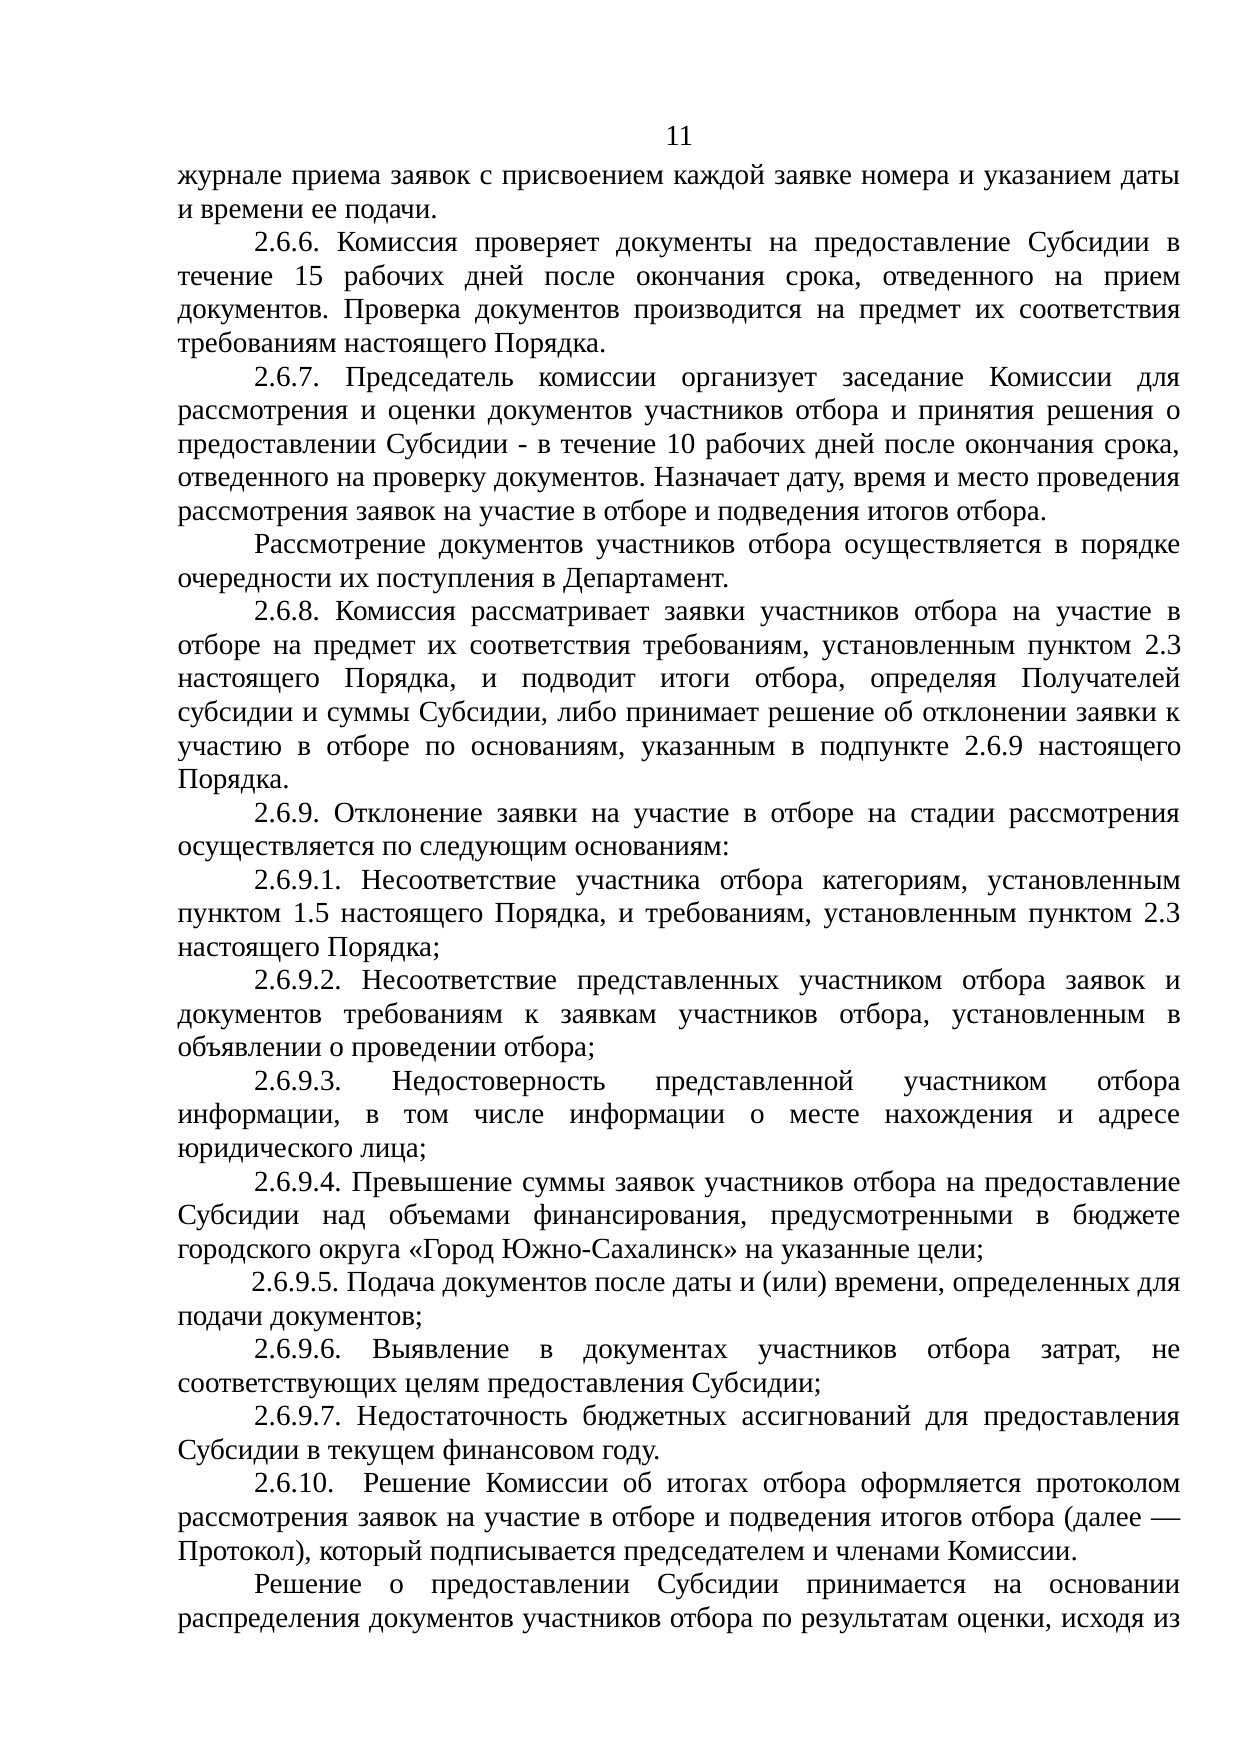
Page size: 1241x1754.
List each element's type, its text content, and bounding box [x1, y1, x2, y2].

text 2.6.6. Комиссия проверяет документы на предоставление Субсидии в течение 15 рабочих дней после окончания срока, отведенного на прием документов. Проверка документов производится на предмет их соответствия требованиям настоящего Порядка. [177, 225, 1181, 359]
text Рассмотрение документов участников отбора осуществляется в порядке очередности их поступления в Департамент. [177, 527, 1181, 594]
text Решение о предоставлении Субсидии принимается на основании распределения документов участников отбора по результатам оценки, исходя из [177, 1566, 1181, 1633]
text 2.6.10. Решение Комиссии об итогах отбора оформляется протоколом рассмотрения заявок на участие в отборе и подведения итогов отбора (далее — Протокол), который подписывается председателем и членами Комиссии. [177, 1466, 1181, 1566]
text 2.6.8. Комиссия рассматривает заявки участников отбора на участие в отборе на предмет их соответствия требованиям, установленным пунктом 2.3 настоящего Порядка, и подводит итоги отбора, определяя Получателей субсидии и суммы Субсидии, либо принимает решение об отклонении заявки к участию в отборе по основаниям, указанным в подпункте 2.6.9 настоящего Порядка. [177, 594, 1181, 795]
text 2.6.9. Отклонение заявки на участие в отборе на стадии рассмотрения осуществляется по следующим основаниям: [177, 795, 1181, 862]
text журнале приема заявок с присвоением каждой заявке номера и указанием даты и времени ее подачи. [177, 158, 1181, 225]
text 2.6.9.1. Несоответствие участника отбора категориям, установленным пунктом 1.5 настоящего Порядка, и требованиям, установленным пунктом 2.3 настоящего Порядка; [177, 862, 1181, 963]
text 2.6.9.2. Несоответствие представленных участником отбора заявок и документов требованиям к заявкам участников отбора, установленным в объявлении о проведении отбора; [177, 963, 1181, 1063]
text 2.6.9.4. Превышение суммы заявок участников отбора на предоставление Субсидии над объемами финансирования, предусмотренными в бюджете городского округа «Город Южно-Сахалинск» на указанные цели; [177, 1164, 1181, 1264]
text 2.6.7. Председатель комиссии организует заседание Комиссии для рассмотрения и оценки документов участников отбора и принятия решения о предоставлении Субсидии - в течение 10 рабочих дней после окончания срока, отведенного на проверку документов. Назначает дату, время и место проведения рассмотрения заявок на участие в отборе и подведения итогов отбора. [177, 359, 1181, 527]
text 2.6.9.7. Недостаточность бюджетных ассигнований для предоставления Субсидии в текущем финансовом году. [177, 1399, 1181, 1466]
text 2.6.9.6. Выявление в документах участников отбора затрат, не соответствующих целям предоставления Субсидии; [177, 1332, 1181, 1399]
text 2.6.9.3. Недостоверность представленной участником отбора информации, в том числе информации о месте нахождения и адресе юридического лица; [177, 1063, 1181, 1164]
text 2.6.9.5. Подача документов после даты и (или) времени, определенных для подачи документов; [177, 1264, 1181, 1332]
